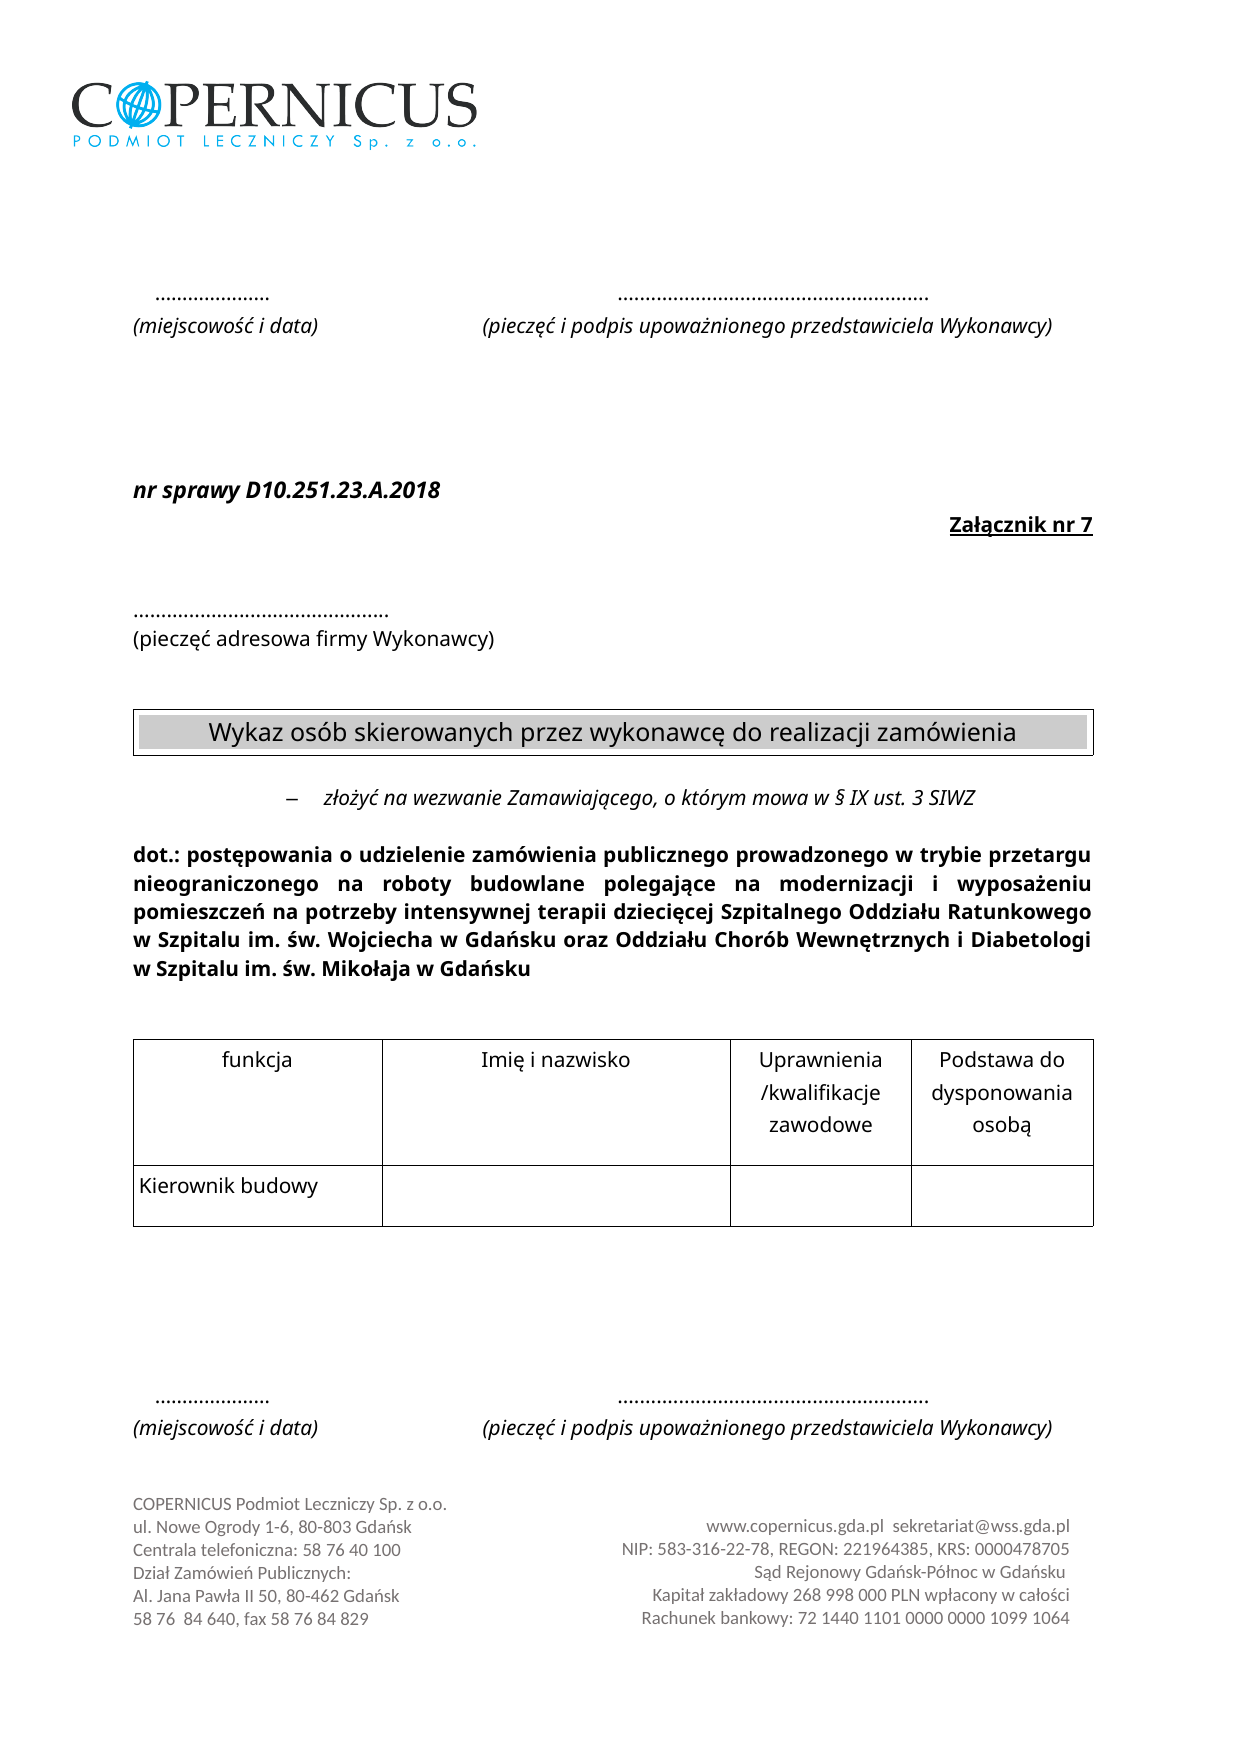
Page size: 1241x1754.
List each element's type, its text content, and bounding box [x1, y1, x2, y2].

table_cell [383, 1166, 730, 1226]
text ………………… ........................................................ [133, 278, 1093, 307]
text (miejscowość i data) (pieczęć i podpis upoważnionego przedstawiciela Wykonawcy) [133, 311, 1093, 339]
table_cell [731, 1166, 911, 1226]
text (miejscowość i data) (pieczęć i podpis upoważnionego przedstawiciela Wykonawcy) [133, 1413, 1093, 1442]
text Załącznik nr 7 [133, 510, 1093, 538]
table_cell [912, 1166, 1093, 1226]
list złożyć na wezwanie Zamawiającego, o którym mowa w § IX ust. 3 SIWZ [170, 783, 1093, 812]
text dot.: postępowania o udzielenie zamówienia publicznego prowadzonego w trybie przetargu nieograniczonego na roboty budowlane polegające na modernizacji i wyposażeniu pomieszczeń na potrzeby intensywnej terapii dziecięcej Szpitalnego Oddziału Ratunkowego w Szpitalu im. św. Wojciecha w Gdańsku oraz Oddziału Chorób Wewnętrznych i Diabetologi w Szpitalu im. św. Mikołaja w Gdańsku [133, 840, 1093, 982]
picture [60, 76, 487, 153]
text .............................................. [133, 595, 1093, 624]
table_cell Kierownik budowy [134, 1166, 382, 1226]
text ………………… ........................................................ [133, 1381, 1093, 1409]
table_header Podstawa do dysponowania osobą [912, 1040, 1093, 1165]
text (pieczęć adresowa firmy Wykonawcy) [133, 624, 1093, 652]
text nr sprawy D10.251.23.A.2018 [133, 474, 1093, 505]
table_header funkcja [134, 1040, 382, 1165]
table_header Uprawnienia /kwalifikacje zawodowe [731, 1040, 911, 1165]
table_header Wykaz osób skierowanych przez wykonawcę do realizacji zamówienia [134, 710, 1093, 755]
table_header Imię i nazwisko [383, 1040, 730, 1165]
